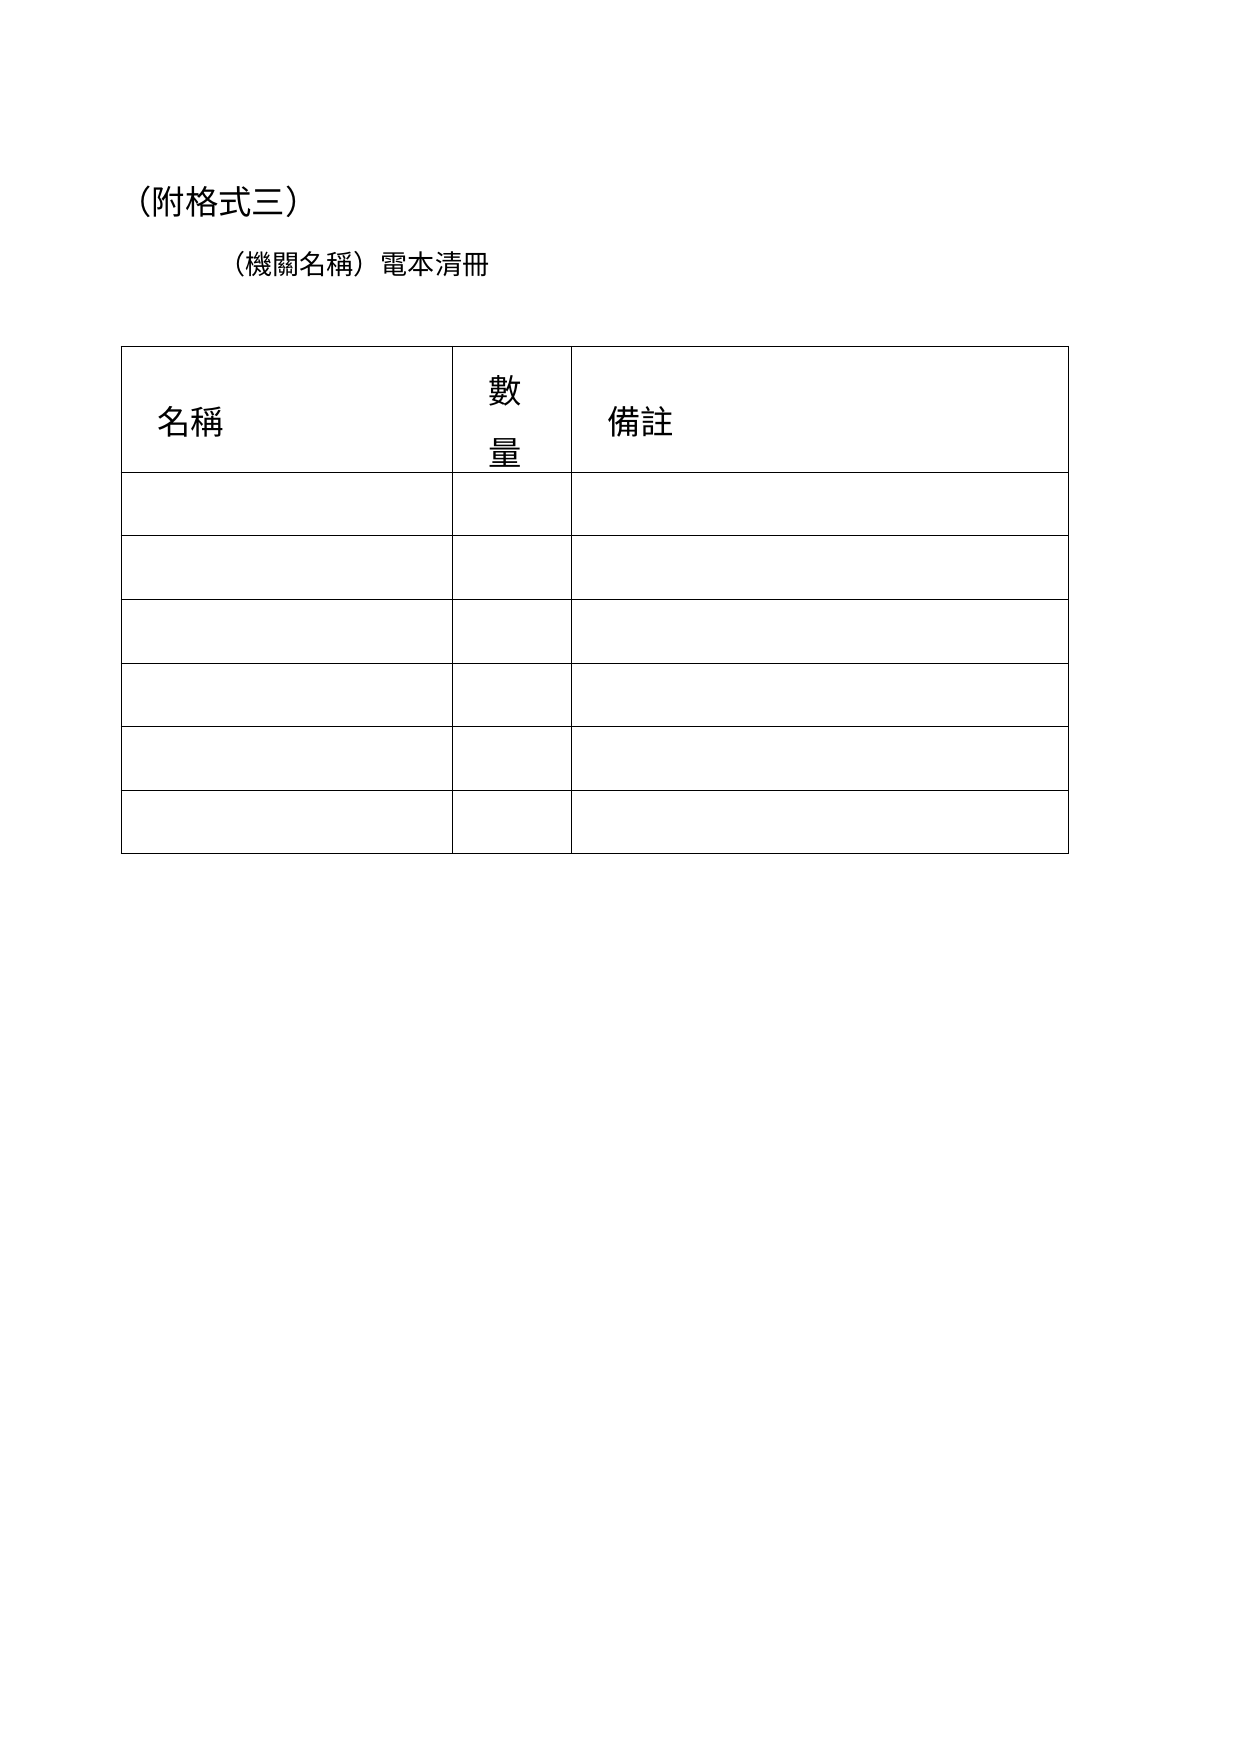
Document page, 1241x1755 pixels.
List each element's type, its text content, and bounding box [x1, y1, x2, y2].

text （附格式三） [118, 158, 1122, 221]
table_cell [453, 791, 571, 853]
table_cell [453, 727, 571, 789]
table_cell [453, 664, 571, 726]
table_cell [572, 727, 1068, 789]
table_cell [453, 473, 571, 535]
table_cell [572, 664, 1068, 726]
table_cell [572, 600, 1068, 662]
table_cell [122, 473, 452, 535]
text （機關名稱）電本清冊 [218, 221, 1122, 283]
table_header 數量 [453, 347, 571, 472]
table_cell [122, 600, 452, 662]
table_cell [572, 536, 1068, 599]
table_cell [572, 791, 1068, 853]
table_cell [122, 727, 452, 789]
table_cell [122, 664, 452, 726]
table_cell [122, 791, 452, 853]
table_cell [572, 473, 1068, 535]
table_cell [122, 536, 452, 599]
table_header 名稱 [122, 347, 452, 472]
table_cell [453, 536, 571, 599]
table_header 備註 [572, 347, 1068, 472]
table_cell [453, 600, 571, 662]
